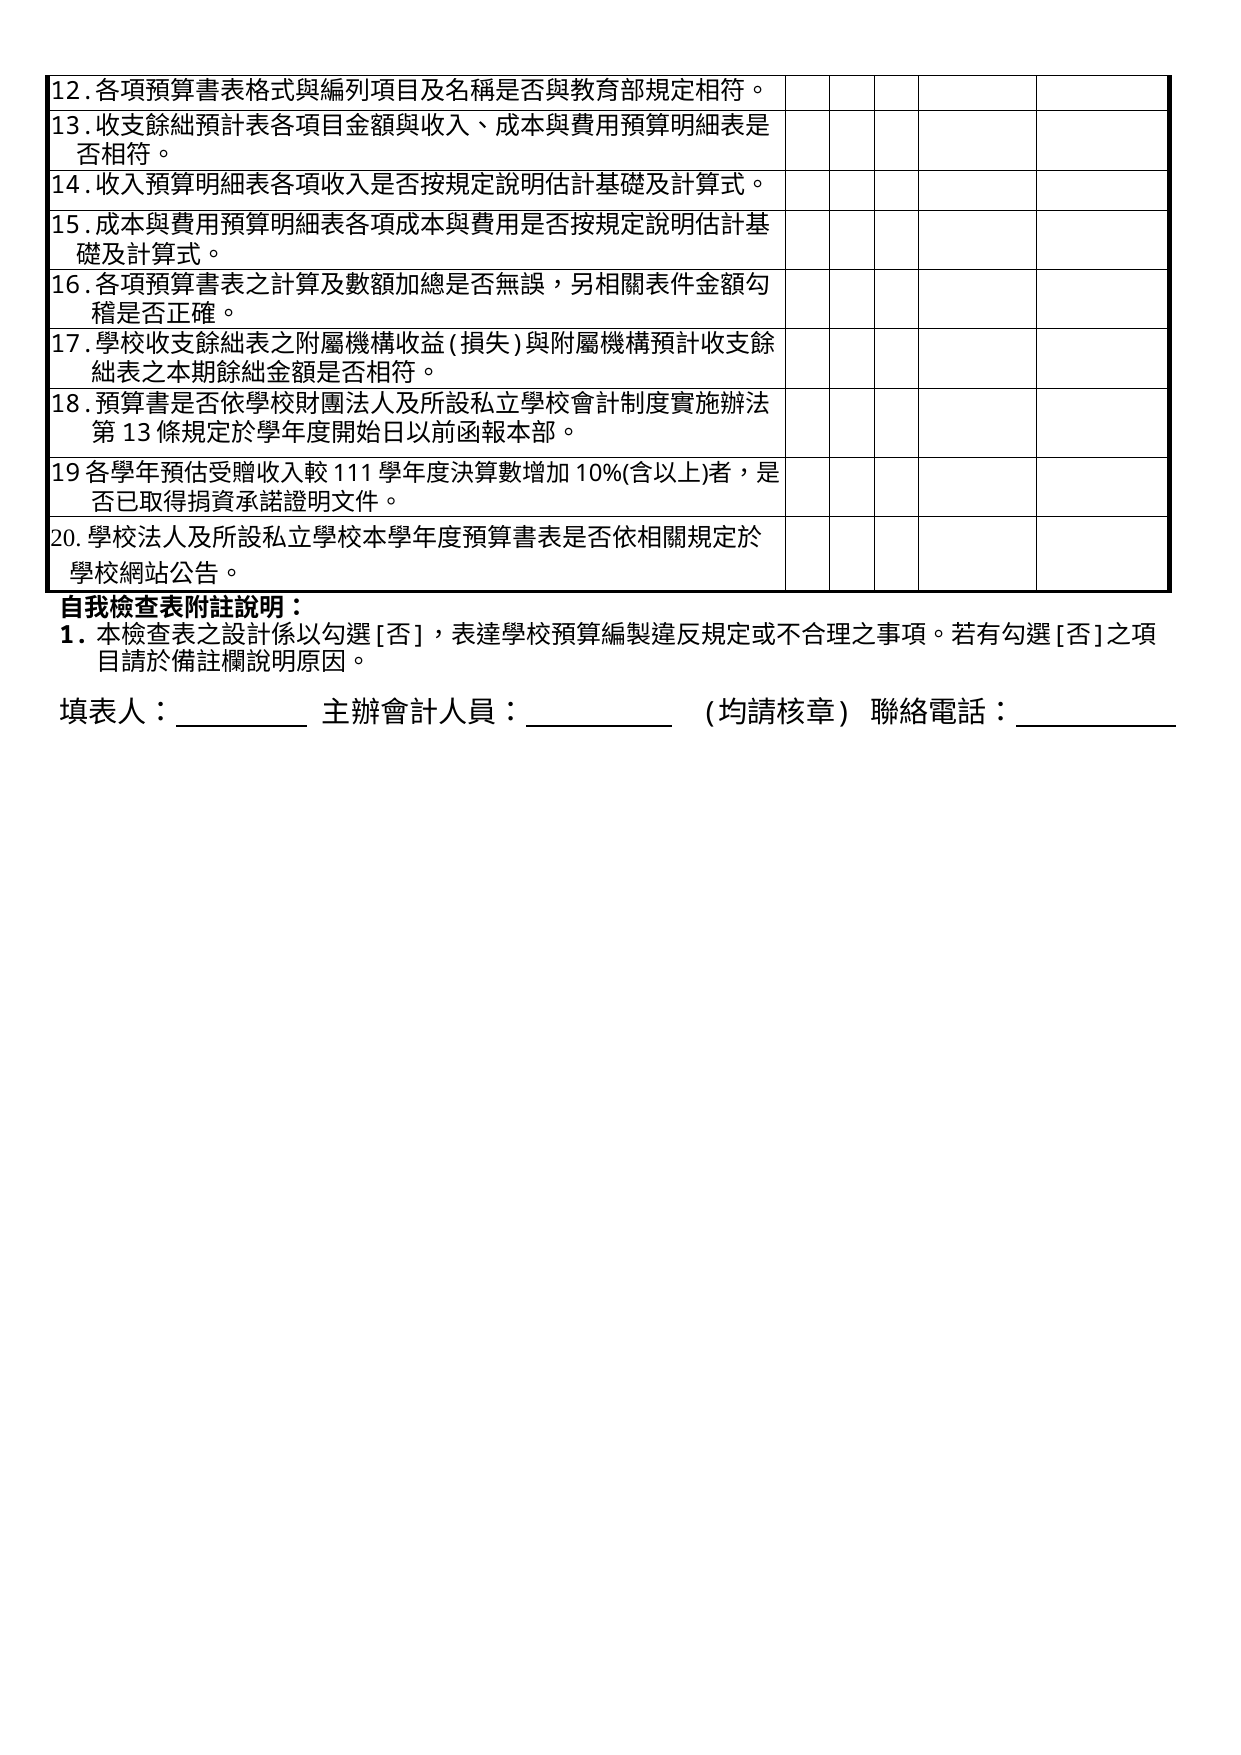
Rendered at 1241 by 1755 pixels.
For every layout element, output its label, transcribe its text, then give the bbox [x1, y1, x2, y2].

table_cell [919, 517, 1036, 590]
table_cell 18.預算書是否依學校財團法人及所設私立學校會計制度實施辦法第13條規定於學年度開始日以前函報本部。 [50, 389, 785, 457]
table_cell 20. 學校法人及所設私立學校本學年度預算書表是否依相關規定於 學校網站公告。 [50, 517, 785, 590]
table_cell [875, 458, 918, 516]
table_cell [1037, 76, 1167, 110]
table_cell [830, 171, 874, 209]
table_cell [786, 517, 829, 590]
table_cell [1037, 211, 1167, 269]
table_cell [919, 458, 1036, 516]
table_cell [786, 329, 829, 388]
table_cell [875, 329, 918, 388]
table_cell [1037, 111, 1167, 169]
table_cell 14.收入預算明細表各項收入是否按規定說明估計基礎及計算式。 [50, 171, 785, 209]
table_cell [919, 389, 1036, 457]
table_cell [786, 270, 829, 328]
table_cell [830, 211, 874, 269]
table_cell [1037, 270, 1167, 328]
table_cell [875, 171, 918, 209]
table_cell [875, 211, 918, 269]
text 自我檢查表附註說明： [59, 593, 1181, 622]
table_cell [919, 329, 1036, 388]
table_cell [1037, 517, 1167, 590]
table_cell [830, 270, 874, 328]
table_cell [875, 517, 918, 590]
table_cell [786, 211, 829, 269]
table_cell [830, 76, 874, 110]
table_cell [786, 111, 829, 169]
table_cell [1037, 329, 1167, 388]
table_cell [1037, 458, 1167, 516]
table_cell [875, 270, 918, 328]
table_cell 16.各項預算書表之計算及數額加總是否無誤，另相關表件金額勾稽是否正確。 [50, 270, 785, 328]
table_cell [875, 389, 918, 457]
table_cell [830, 329, 874, 388]
text 填表人： 主辦會計人員： (均請核章) 聯絡電話： [59, 701, 1181, 728]
list 本檢查表之設計係以勾選[否]，表達學校預算編製違反規定或不合理之事項。若有勾選[否]之項目請於備註欄說明原因。 [59, 622, 1181, 676]
table_cell [1037, 389, 1167, 457]
table_cell [786, 458, 829, 516]
table_cell 15.成本與費用預算明細表各項成本與費用是否按規定說明估計基礎及計算式。 [50, 211, 785, 269]
table_cell 12.各項預算書表格式與編列項目及名稱是否與教育部規定相符。 [50, 76, 785, 110]
table_cell 13.收支餘絀預計表各項目金額與收入、成本與費用預算明細表是否相符。 [50, 111, 785, 169]
table_cell [1037, 171, 1167, 209]
table_cell [786, 76, 829, 110]
table_cell [919, 211, 1036, 269]
table_cell [786, 389, 829, 457]
table_cell [919, 171, 1036, 209]
table_cell [830, 111, 874, 169]
table_cell [875, 111, 918, 169]
table_cell 19各學年預估受贈收入較111學年度決算數增加10%(含以上)者，是否已取得捐資承諾證明文件。 [50, 458, 785, 516]
table_cell [786, 171, 829, 209]
table_cell 17.學校收支餘絀表之附屬機構收益(損失)與附屬機構預計收支餘絀表之本期餘絀金額是否相符。 [50, 329, 785, 388]
table_cell [919, 76, 1036, 110]
table_cell [919, 111, 1036, 169]
table_cell [830, 458, 874, 516]
table_cell [919, 270, 1036, 328]
table_cell [830, 389, 874, 457]
table_cell [830, 517, 874, 590]
table_cell [875, 76, 918, 110]
